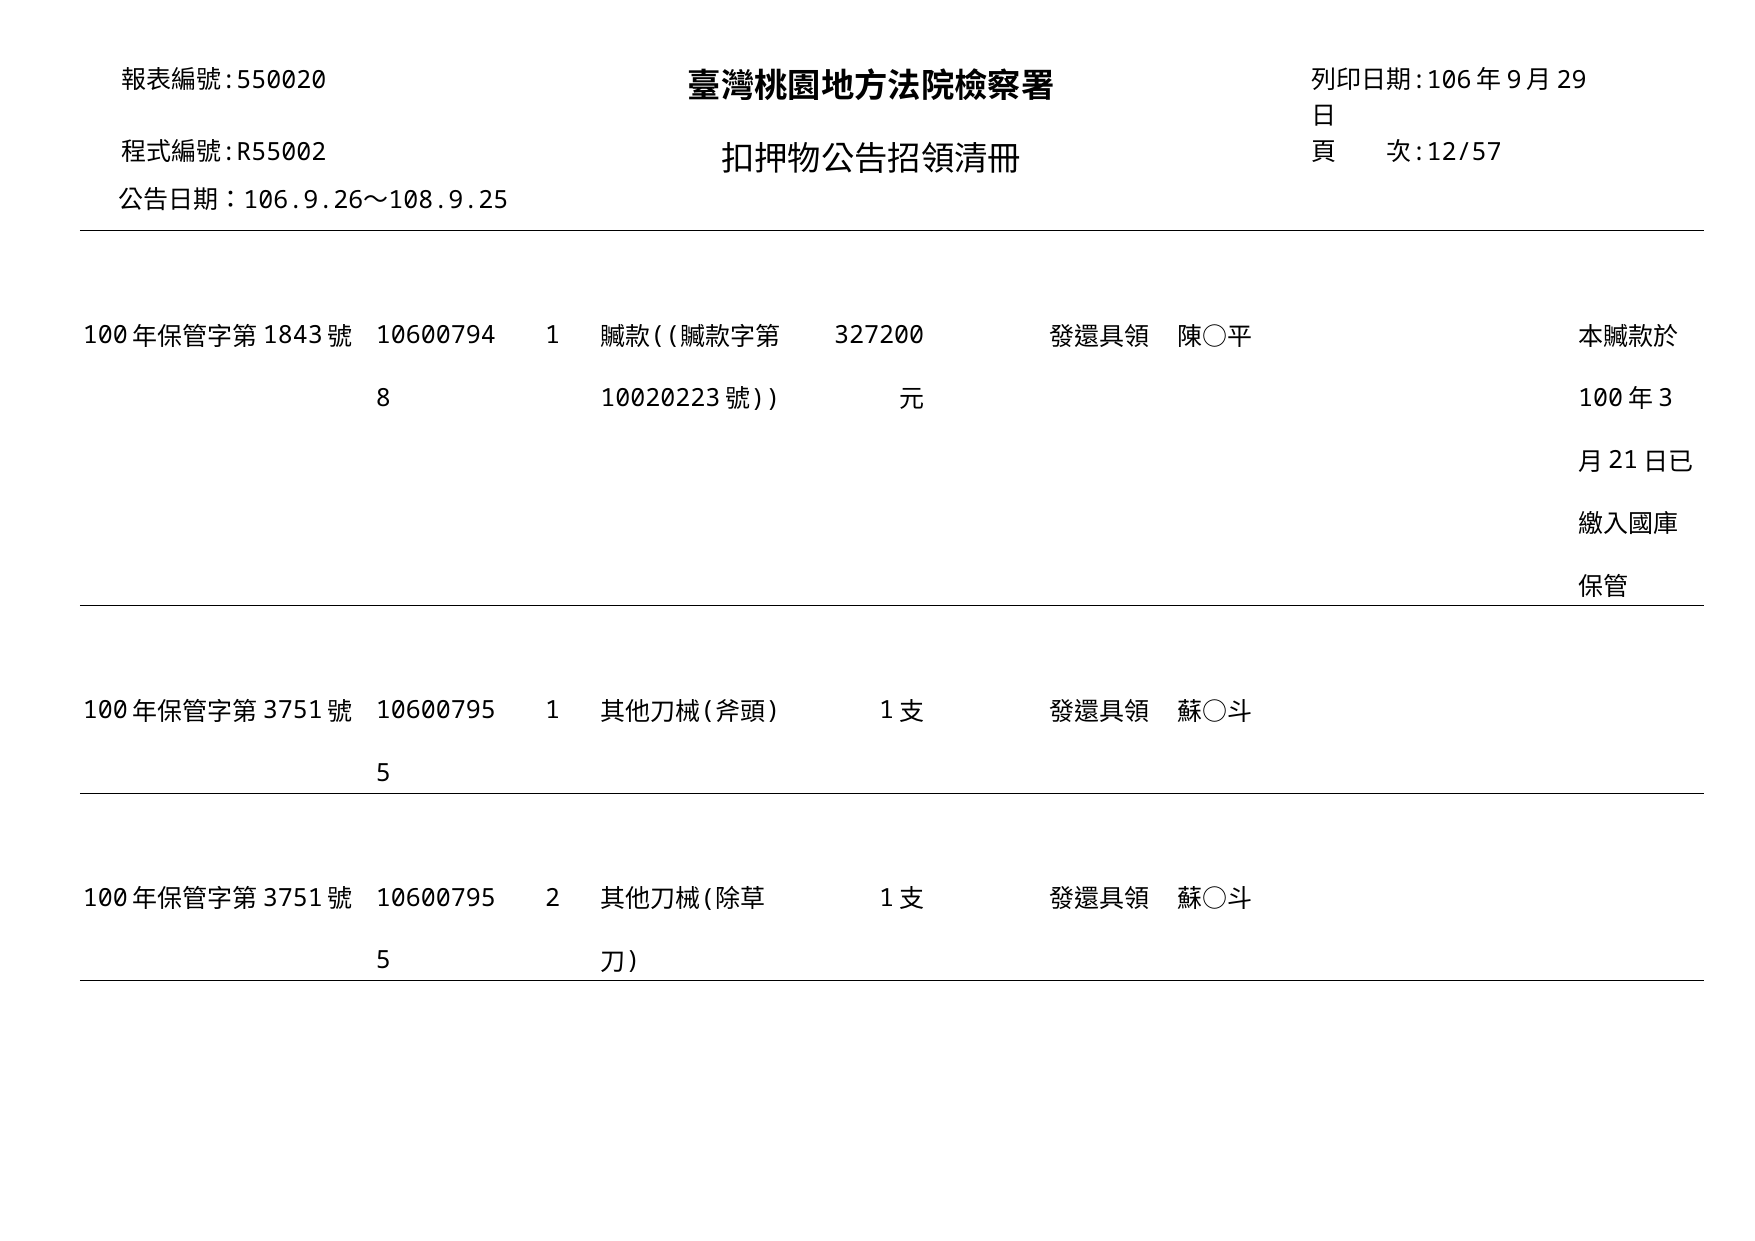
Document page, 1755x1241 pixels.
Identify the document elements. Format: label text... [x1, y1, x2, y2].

table_cell 陳○平 [1175, 231, 1317, 605]
table_cell 發還具領 [1046, 606, 1175, 792]
table_cell 蘇○斗 [1175, 794, 1317, 980]
table_cell 327200元 [808, 231, 927, 605]
table_cell 發還具領 [1046, 794, 1175, 980]
table_cell 其他刀械(斧頭) [597, 606, 807, 792]
table_cell 贓款((贓款字第10020223號)) [597, 231, 807, 605]
table_cell 100年保管字第3751號 [80, 606, 373, 792]
table_cell 發還具領 [1046, 231, 1175, 605]
table_cell [1317, 231, 1575, 605]
table_cell [1575, 606, 1704, 792]
table_cell 106007955 [373, 606, 507, 792]
table_cell 1支 [808, 794, 927, 980]
table_cell 106007955 [373, 794, 507, 980]
table_cell 2 [507, 794, 597, 980]
table_cell 100年保管字第3751號 [80, 794, 373, 980]
table_cell 1 [507, 606, 597, 792]
table_cell [1575, 794, 1704, 980]
table_cell 本贓款於100年3月21日已繳入國庫保管 [1575, 231, 1704, 605]
table_cell 100年保管字第1843號 [80, 231, 373, 605]
table_cell 106007948 [373, 231, 507, 605]
table_cell 蘇○斗 [1175, 606, 1317, 792]
table_cell [1317, 606, 1575, 792]
table_cell [1317, 794, 1575, 980]
table_cell [927, 606, 1046, 792]
table_cell 其他刀械(除草刀) [597, 794, 807, 980]
table_cell [927, 794, 1046, 980]
table_cell 1支 [808, 606, 927, 792]
table_cell [927, 231, 1046, 605]
table_cell 1 [507, 231, 597, 605]
